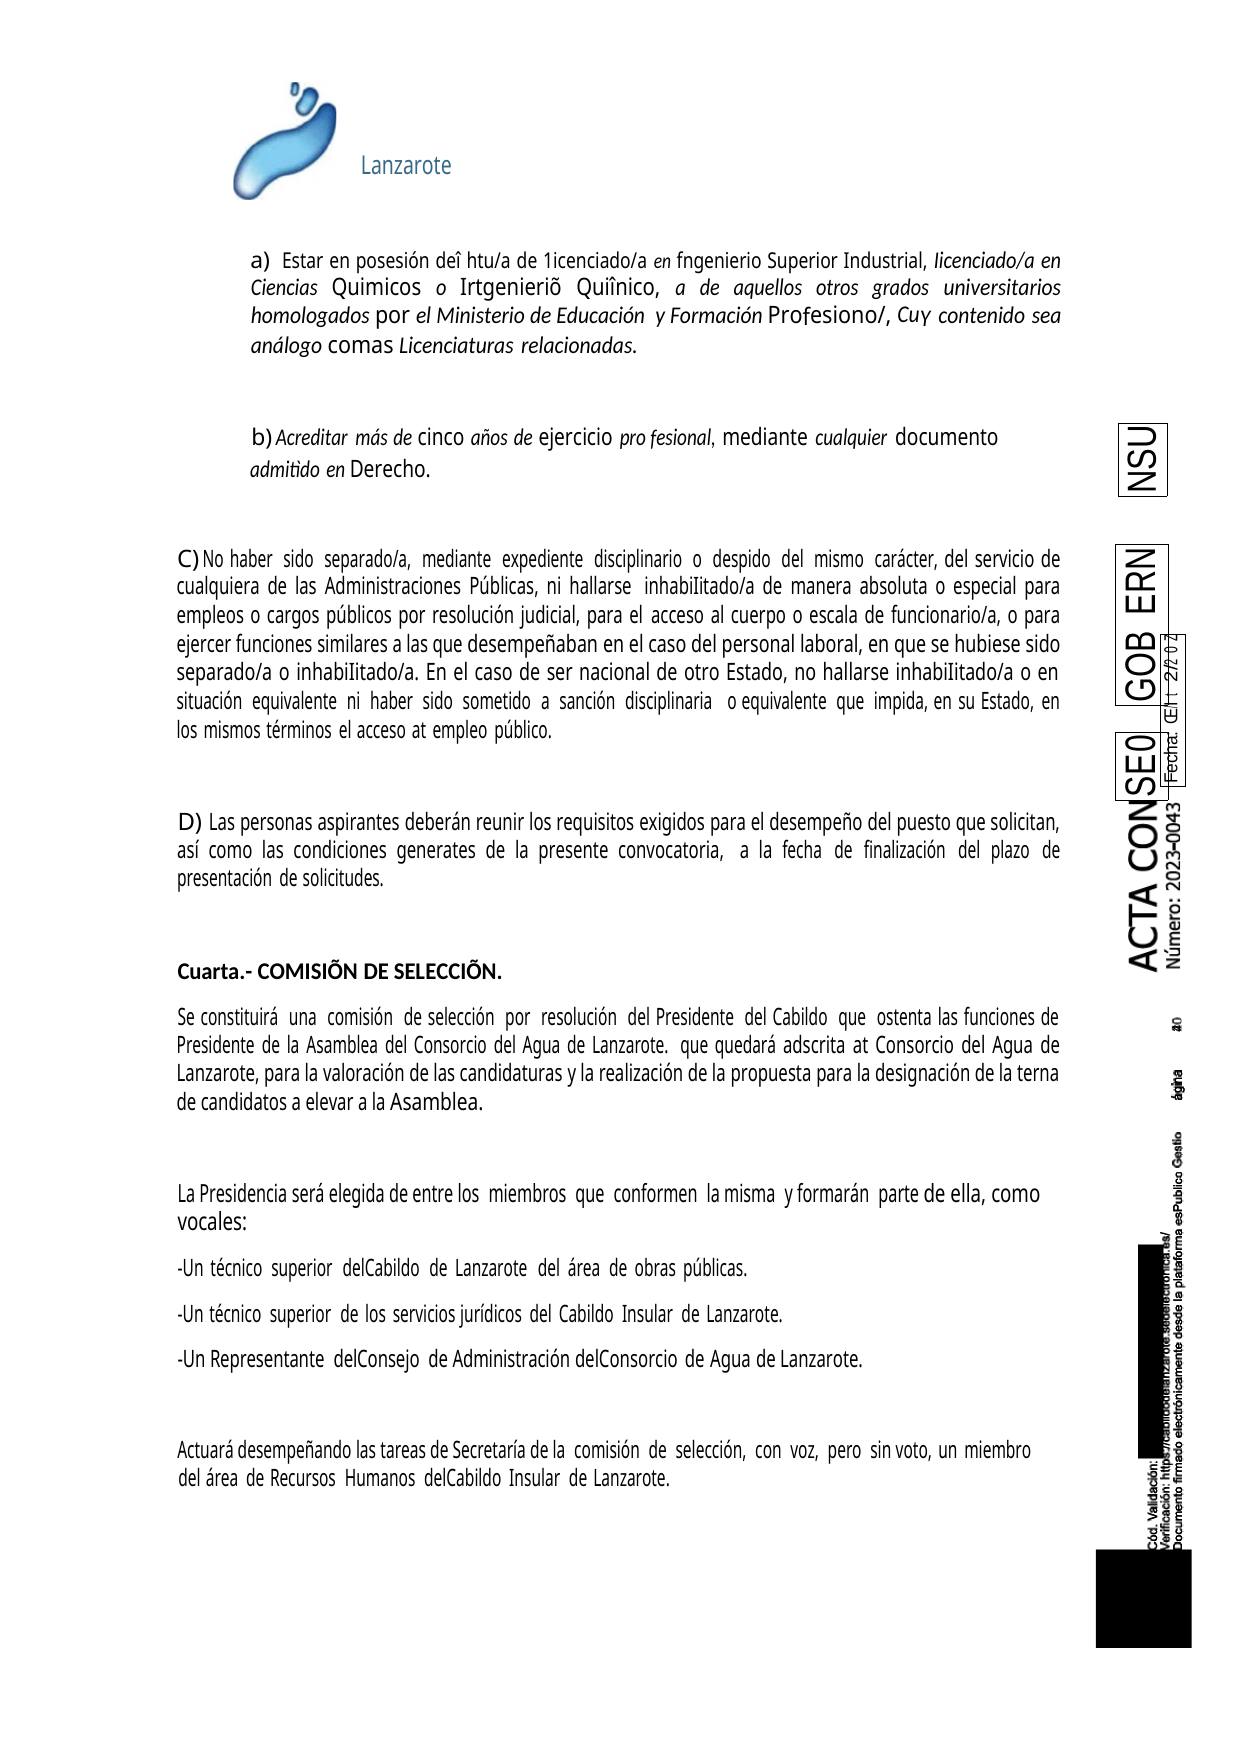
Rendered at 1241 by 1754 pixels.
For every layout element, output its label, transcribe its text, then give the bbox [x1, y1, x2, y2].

picture [1171, 1017, 1182, 1032]
subtitle Cuarta.- COMISIÕN DE SELECCIÕN. [177, 956, 1203, 986]
picture [1128, 800, 1181, 973]
text -Un técnico superior delCabildo de Lanzarote del área de obras públicas. [177, 1251, 1095, 1283]
text Se constituirá una comisión de selección por resolución del Presidente del Cabildo que ostenta las funciones de Presidente de la Asamblea del Consorcio del Agua de Lanzarote. que quedará adscrita at Consorcio del Agua de Lanzarote, para la valoración de las candidaturas y la realización de la propuesta para la designación de la terna de candidatos a elevar a la Asamblea. [176, 1003, 1060, 1117]
list NSU [1119, 425, 1164, 496]
text -Un técnico superior de los servicios jurídicos del Cabildo Insular de Lanzarote. [177, 1297, 1095, 1329]
list No haber sido separado/a, mediante expediente disciplinario o despido del mismo carácter, del servicio de cualquiera de las Administraciones Públicas, ni hallarse inhabiIitado/a de manera absoluta o especial para empleos o cargos públicos por resolución judicial, para el acceso al cuerpo o escala de funcionario/a, o para ejercer funciones similares a las que desempeñaban en el caso del personal laboral, en que se hubiese sido separado/a o inhabiIitado/a. En el caso de ser nacional de otro Estado, no hallarse inhabiIitado/a o en situación equivalente ni haber sido sometido a sanción disciplinaria o equivalente que impida, en su Estado, en los mismos términos el acceso at empleo público. [176, 544, 1061, 745]
text Actuará desempeñando las tareas de Secretaría de la comisión de selección, con voz, pero sin voto, un miembro del área de Recursos Humanos delCabildo Insular de Lanzarote. [177, 1436, 1038, 1493]
text admitìdo en Derecho. [250, 452, 1118, 483]
list Acreditar más de cinco años de ejercicio pro fesional, mediante cualquier documento [251, 419, 1203, 452]
list Estar en posesión deî htu/a de 1icenciado/a en fngenierio Superior Industrial, Iicenciado/a en Ciencias Quimicos o Irtgenieriõ Quiînico, a de aquellos otros grados universitarios homologados por el Ministerio de Educación y Formación Profesiono/, CuY contenido sea análogo comas Licenciaturas relacionadas. [250, 247, 1061, 361]
text [1168, 452, 1203, 483]
list Fecha: Œ/I t 2/2 0 Z 3 [1161, 636, 1183, 786]
text -Un Representante delConsejo de Administración delConsorcio de Agua de Lanzarote. [177, 1342, 1095, 1375]
picture [1095, 1132, 1192, 1648]
list Las personas aspirantes deberán reunir los requisitos exigidos para el desempeño del puesto que solicitan, así como las condiciones generates de la presente convocatoria, a la fecha de finalización del plazo de presentación de solicitudes. [177, 808, 1061, 894]
list SE0 [1116, 734, 1164, 800]
list GOB ERN [1116, 547, 1164, 705]
picture [233, 82, 337, 200]
picture [1171, 1070, 1185, 1100]
subtitle La Presidencia será elegida de entre los miembros que conformen la misma y formarán parte de ella, como vocales: [177, 1179, 1060, 1237]
